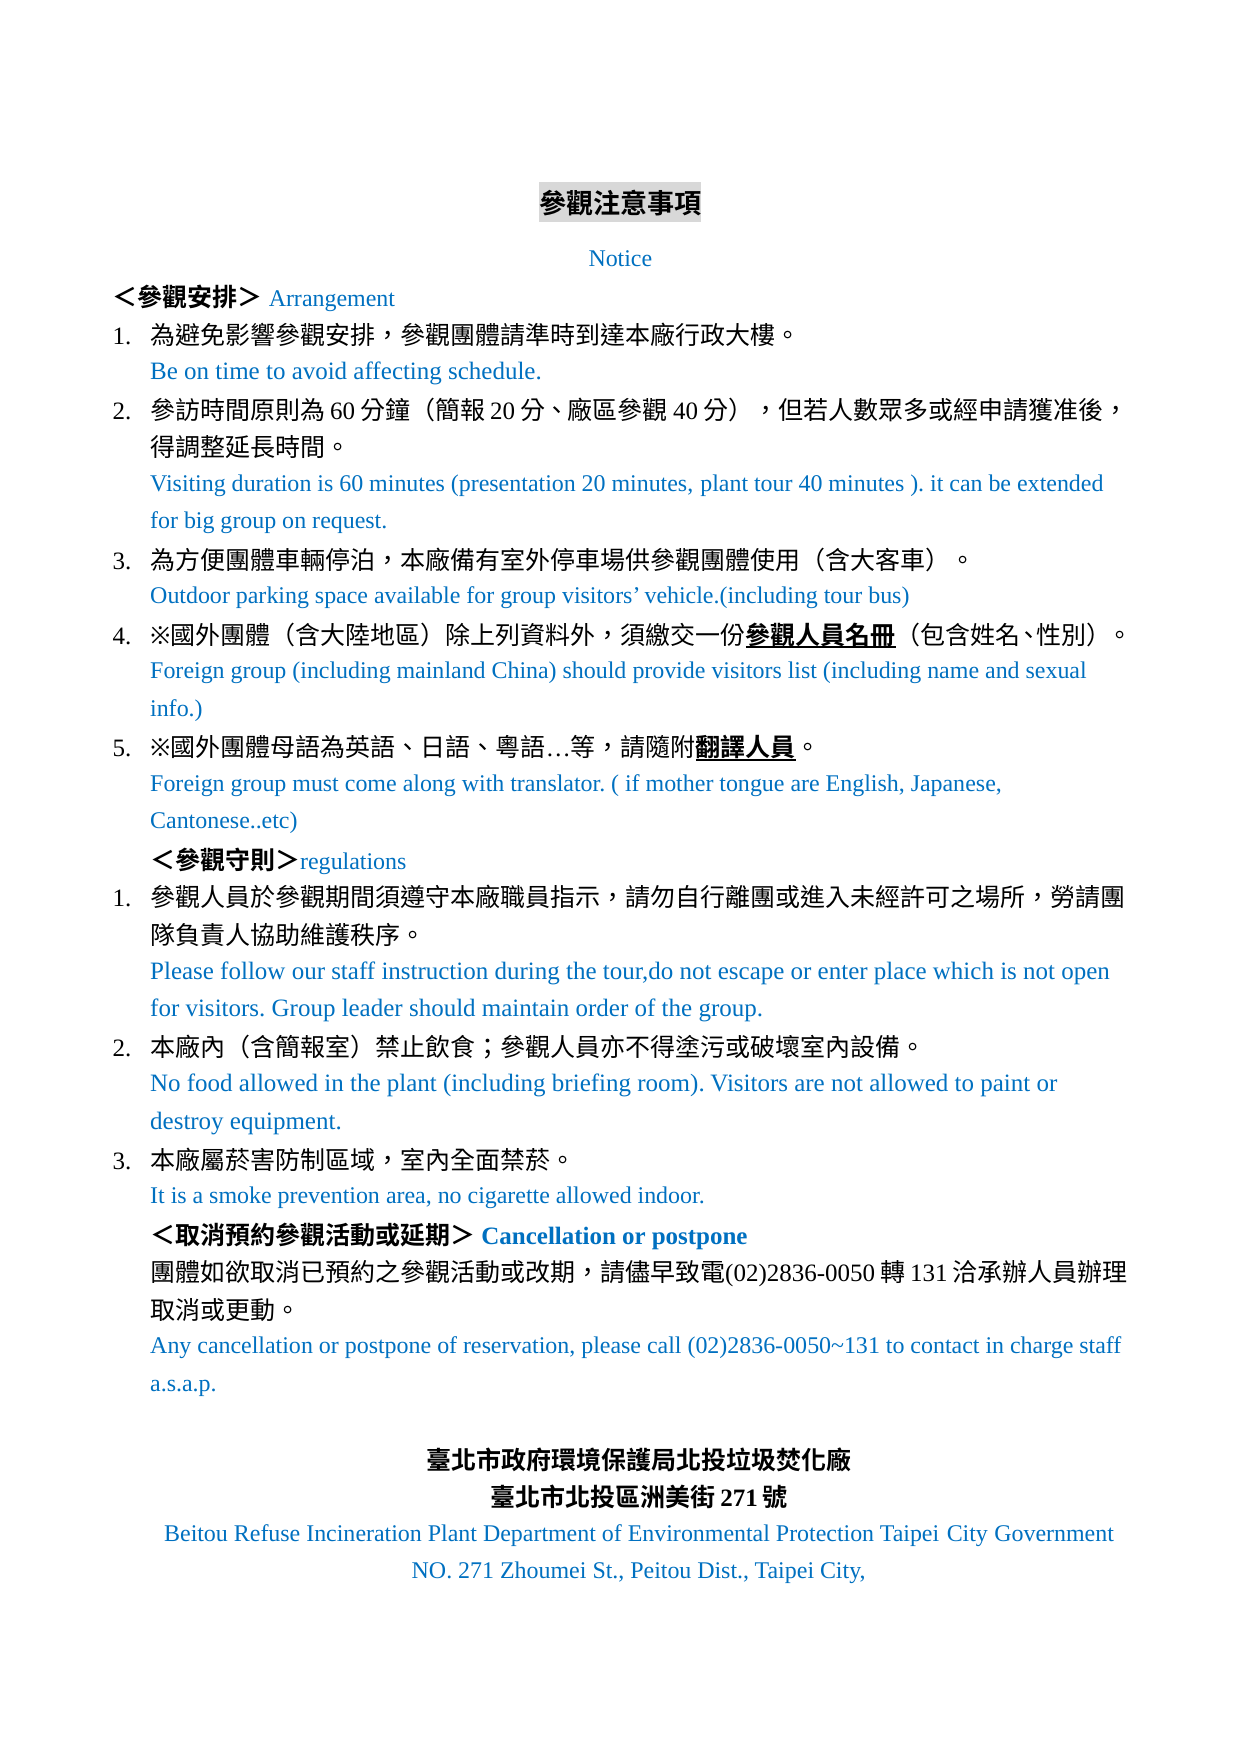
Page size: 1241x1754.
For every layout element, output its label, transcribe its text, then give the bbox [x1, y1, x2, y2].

text Foreign group (including mainland China) should provide visitors list (including name and sexual info.) [150, 652, 1128, 727]
list 本廠屬菸害防制區域，室內全面禁菸。 [112, 1139, 1128, 1177]
text NO. 271 Zhoumei St., Peitou Dist., Taipei City, [150, 1552, 1128, 1589]
list ※國外團體（含大陸地區）除上列資料外，須繳交一份參觀人員名冊（包含姓名、性別）。 [112, 614, 1128, 652]
list 為方便團體車輛停泊，本廠備有室外停車場供參觀團體使用（含大客車）。 [112, 539, 1128, 577]
text ＜參觀安排＞ Arrangement [112, 277, 1128, 314]
text Be on time to avoid affecting schedule. [150, 352, 1128, 389]
text ＜參觀守則＞regulations [150, 839, 1128, 877]
list 為避免影響參觀安排，參觀團體請準時到達本廠行政大樓。 [112, 314, 1128, 352]
text 臺北市北投區洲美街271號 [150, 1477, 1128, 1514]
list 參觀人員於參觀期間須遵守本廠職員指示，請勿自行離團或進入未經許可之場所，勞請團隊負責人協助維護秩序。 [112, 877, 1128, 952]
text 參觀注意事項 [112, 164, 1128, 239]
text No food allowed in the plant (including briefing room). Visitors are not allowed to paint or destroy equipment. [150, 1064, 1128, 1139]
text Beitou Refuse Incineration Plant Department of Environmental Protection Taipei City Government [150, 1514, 1128, 1552]
text ＜取消預約參觀活動或延期＞ Cancellation or postpone [150, 1214, 1128, 1252]
text 臺北市政府環境保護局北投垃圾焚化廠 [150, 1439, 1128, 1477]
text 團體如欲取消已預約之參觀活動或改期，請儘早致電(02)2836-0050轉131洽承辦人員辦理取消或更動。 [150, 1252, 1128, 1327]
text Notice [112, 239, 1128, 277]
list ※國外團體母語為英語、日語、粵語…等，請隨附翻譯人員。 [112, 727, 1128, 764]
text Outdoor parking space available for group visitors’ vehicle.(including tour bus) [150, 577, 1128, 614]
list 本廠內（含簡報室）禁止飲食；參觀人員亦不得塗污或破壞室內設備。 [112, 1027, 1128, 1064]
text Foreign group must come along with translator. ( if mother tongue are English, Japanese, Cantonese..etc) [150, 764, 1128, 839]
text Please follow our staff instruction during the tour,do not escape or enter place which is not open for visitors. Group leader should maintain order of the group. [150, 952, 1128, 1027]
text Visiting duration is 60 minutes (presentation 20 minutes, plant tour 40 minutes ). it can be extended for big group on request. [150, 464, 1128, 539]
text It is a smoke prevention area, no cigarette allowed indoor. [150, 1177, 1128, 1214]
text Any cancellation or postpone of reservation, please call (02)2836-0050~131 to contact in charge staff a.s.a.p. [150, 1327, 1128, 1402]
list 參訪時間原則為60分鐘（簡報20分、廠區參觀40分），但若人數眾多或經申請獲准後，得調整延長時間。 [112, 389, 1128, 464]
